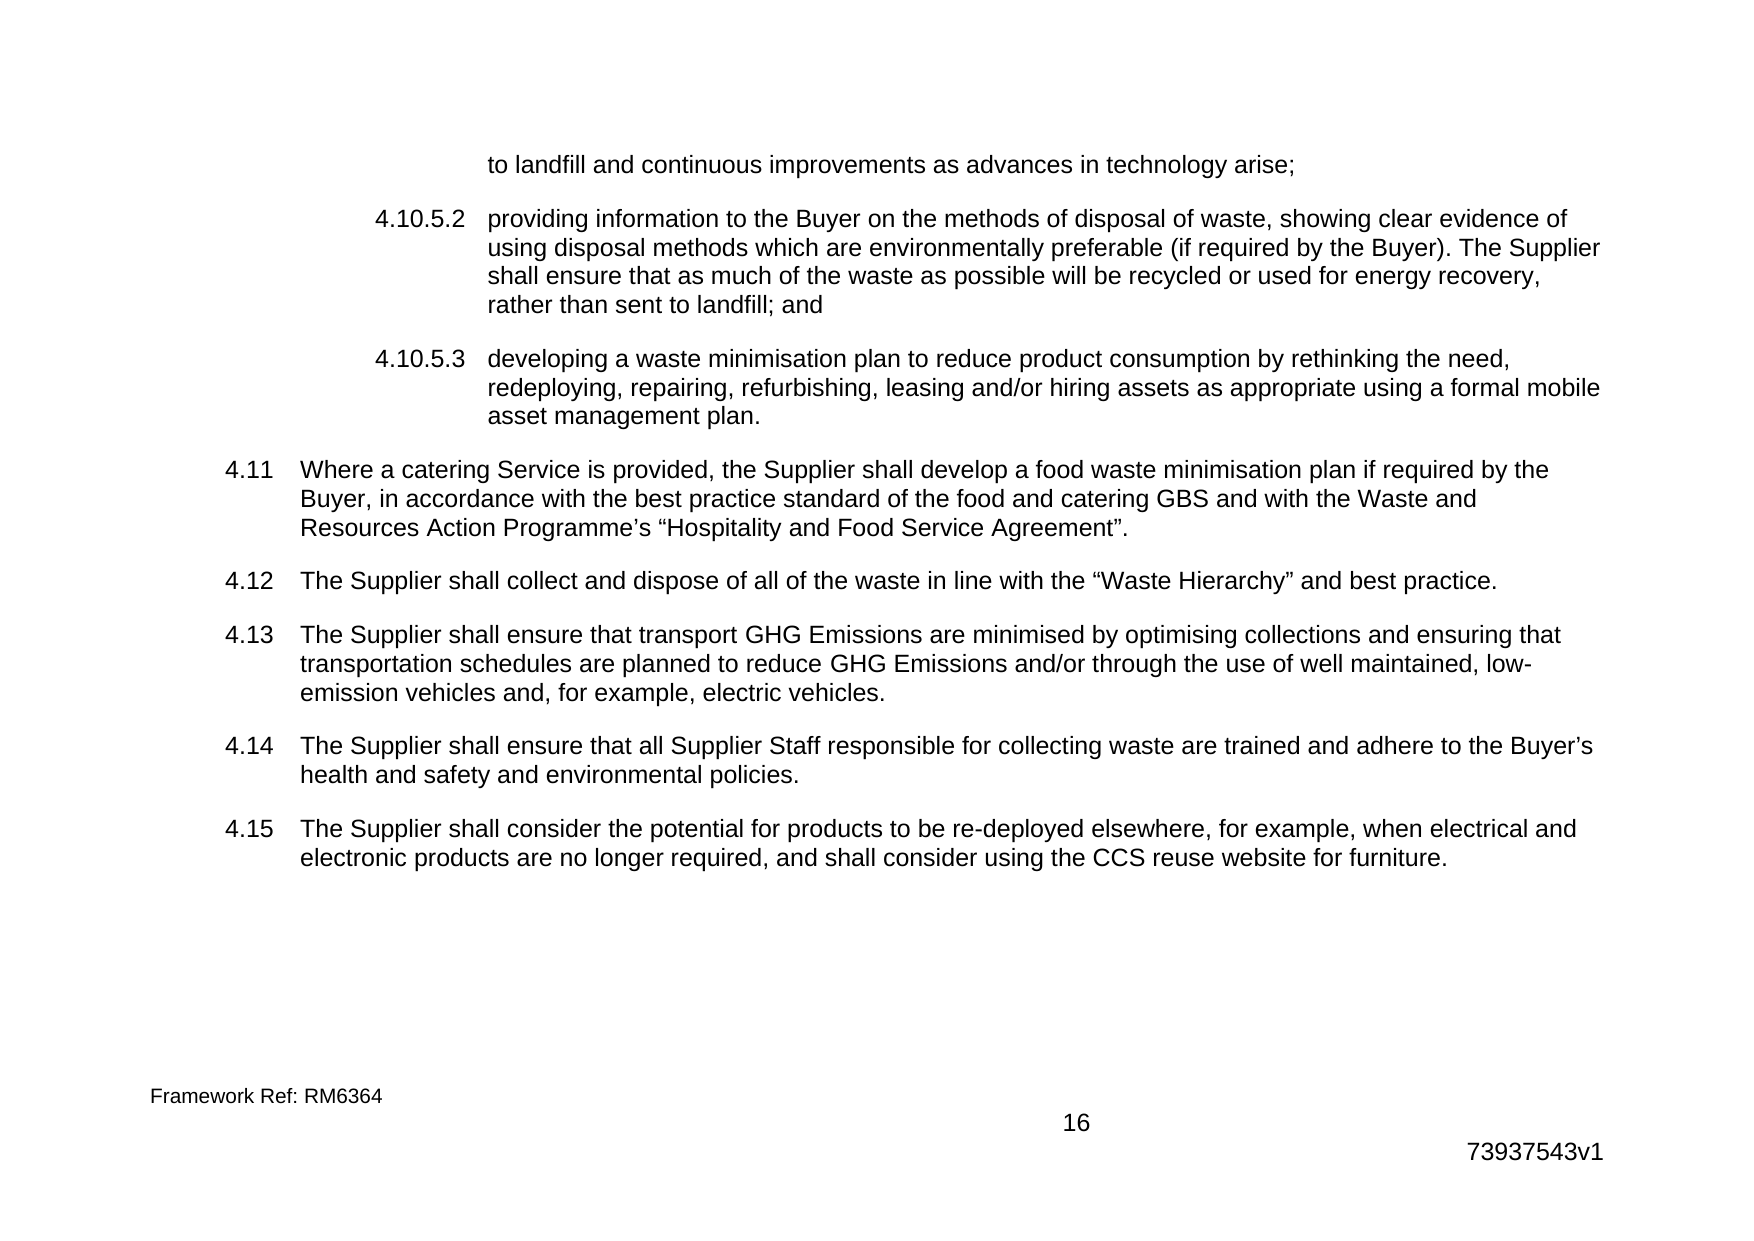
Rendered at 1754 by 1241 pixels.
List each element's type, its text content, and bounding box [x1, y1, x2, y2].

list The Supplier shall collect and dispose of all of the waste in line with the “Waste Hierarchy” and best practice. [225, 566, 1604, 595]
list Where a catering Service is provided, the Supplier shall develop a food waste minimisation plan if required by the Buyer, in accordance with the best practice standard of the food and catering GBS and with the Waste and Resources Action Programme’s “Hospitality and Food Service Agreement”. [225, 455, 1604, 541]
list The Supplier shall ensure that all Supplier Staff responsible for collecting waste are trained and adhere to the Buyer’s health and safety and environmental policies. [225, 731, 1604, 789]
list The Supplier shall consider the potential for products to be re-deployed elsewhere, for example, when electrical and electronic products are no longer required, and shall consider using the CCS reuse website for furniture. [225, 814, 1604, 871]
list to landfill and continuous improvements as advances in technology arise; [375, 150, 1604, 179]
list providing information to the Buyer on the methods of disposal of waste, showing clear evidence of using disposal methods which are environmentally preferable (if required by the Buyer). The Supplier shall ensure that as much of the waste as possible will be recycled or used for energy recovery, rather than sent to landfill; and [375, 204, 1604, 319]
list The Supplier shall ensure that transport GHG Emissions are minimised by optimising collections and ensuring that transportation schedules are planned to reduce GHG Emissions and/or through the use of well maintained, low-emission vehicles and, for example, electric vehicles. [225, 620, 1604, 706]
list developing a waste minimisation plan to reduce product consumption by rethinking the need, redeploying, repairing, refurbishing, leasing and/or hiring assets as appropriate using a formal mobile asset management plan. [375, 344, 1604, 430]
